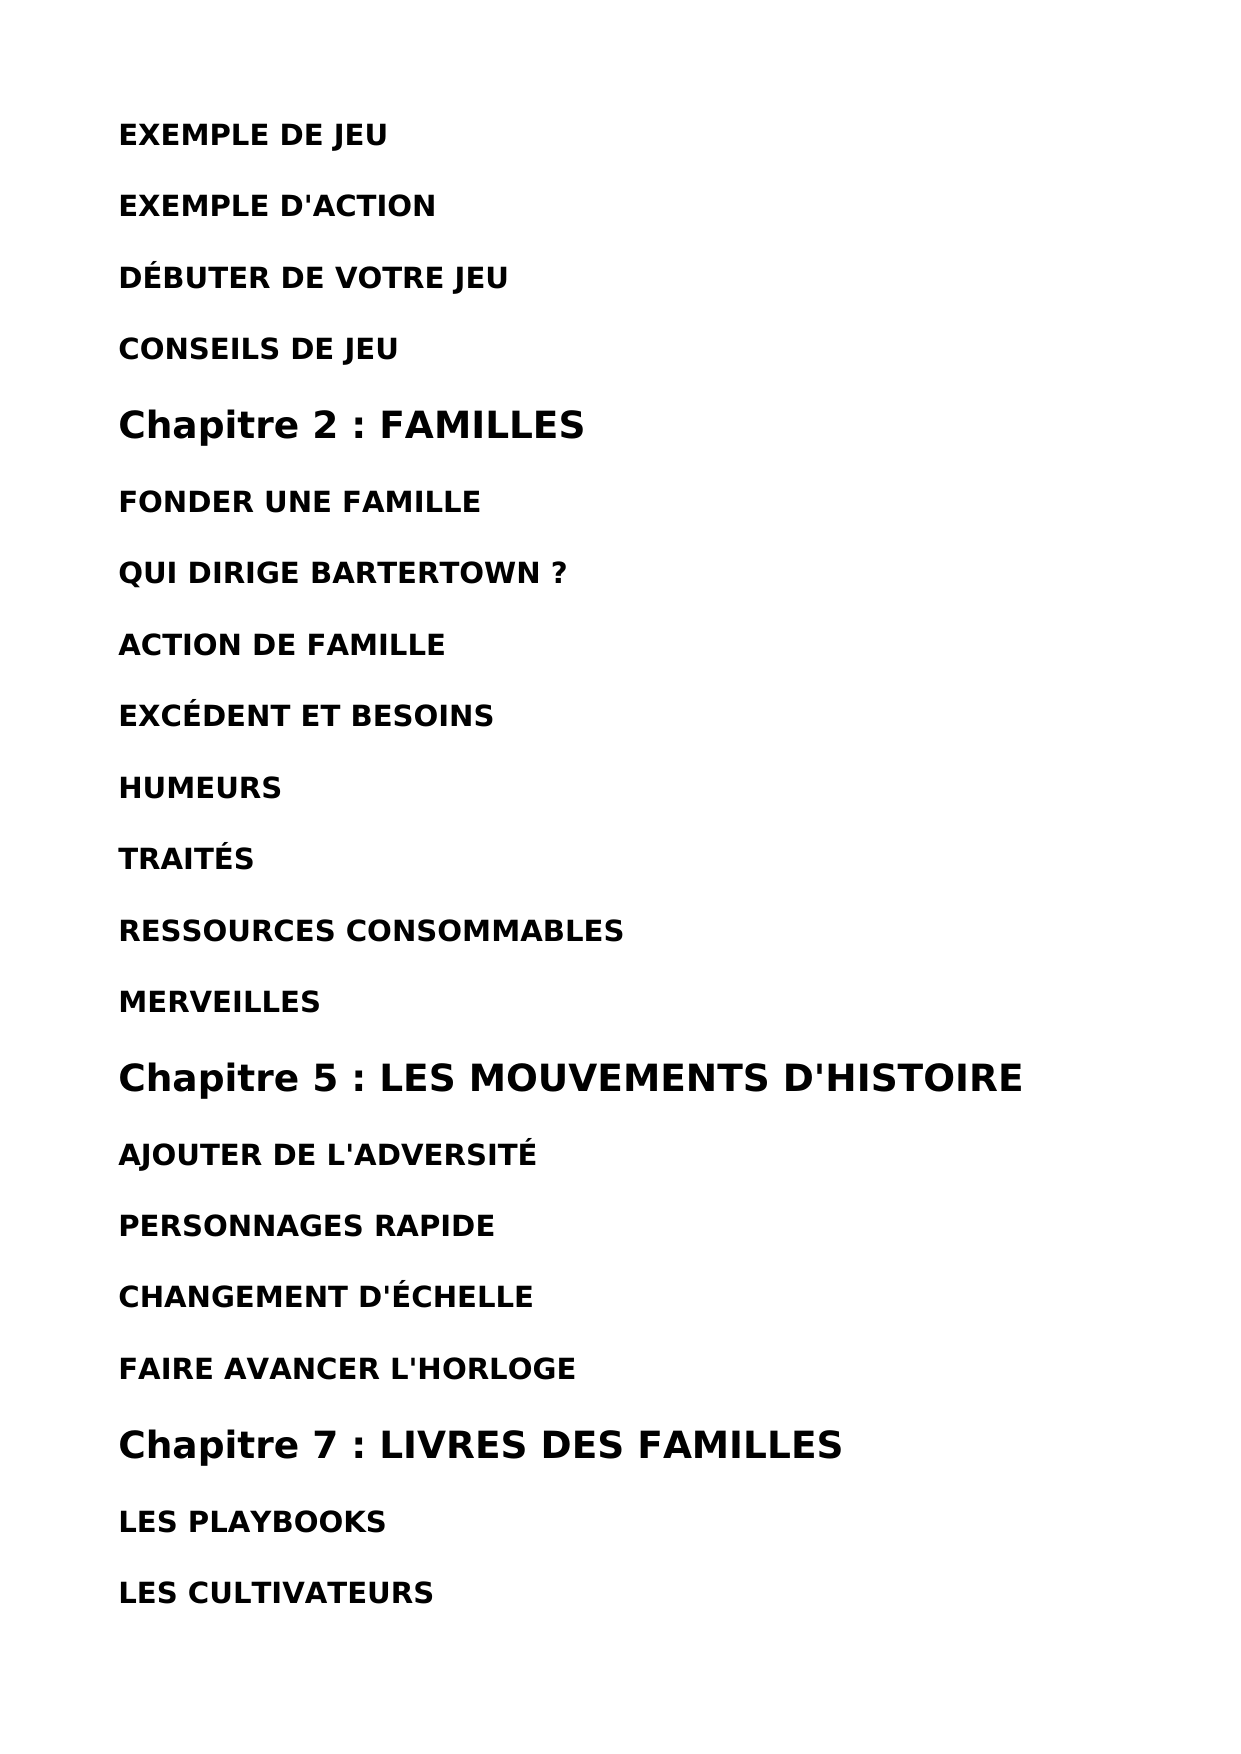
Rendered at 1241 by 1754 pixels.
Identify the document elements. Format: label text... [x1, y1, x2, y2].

subtitle EXEMPLE DE JEU [118, 118, 1122, 152]
subtitle LES PLAYBOOKS [118, 1505, 1122, 1539]
subtitle PERSONNAGES RAPIDE [118, 1209, 1122, 1243]
subtitle RESSOURCES CONSOMMABLES [118, 914, 1122, 948]
subtitle LES CULTIVATEURS [118, 1576, 1122, 1610]
subtitle DÉBUTER DE VOTRE JEU [118, 261, 1122, 295]
subtitle HUMEURS [118, 771, 1122, 805]
subtitle ACTION DE FAMILLE [118, 628, 1122, 662]
subtitle Chapitre 5 : LES MOUVEMENTS D'HISTOIRE [118, 1057, 1122, 1100]
subtitle EXEMPLE D'ACTION [118, 189, 1122, 223]
subtitle FONDER UNE FAMILLE [118, 485, 1122, 519]
subtitle TRAITÉS [118, 842, 1122, 876]
subtitle Chapitre 2 : FAMILLES [118, 404, 1122, 448]
subtitle Chapitre 7 : LIVRES DES FAMILLES [118, 1424, 1122, 1467]
subtitle QUI DIRIGE BARTERTOWN ? [118, 557, 1122, 591]
subtitle AJOUTER DE L'ADVERSITÉ [118, 1138, 1122, 1172]
subtitle MERVEILLES [118, 985, 1122, 1019]
subtitle CHANGEMENT D'ÉCHELLE [118, 1281, 1122, 1315]
subtitle EXCÉDENT ET BESOINS [118, 699, 1122, 733]
subtitle CONSEILS DE JEU [118, 332, 1122, 366]
subtitle FAIRE AVANCER L'HORLOGE [118, 1352, 1122, 1386]
